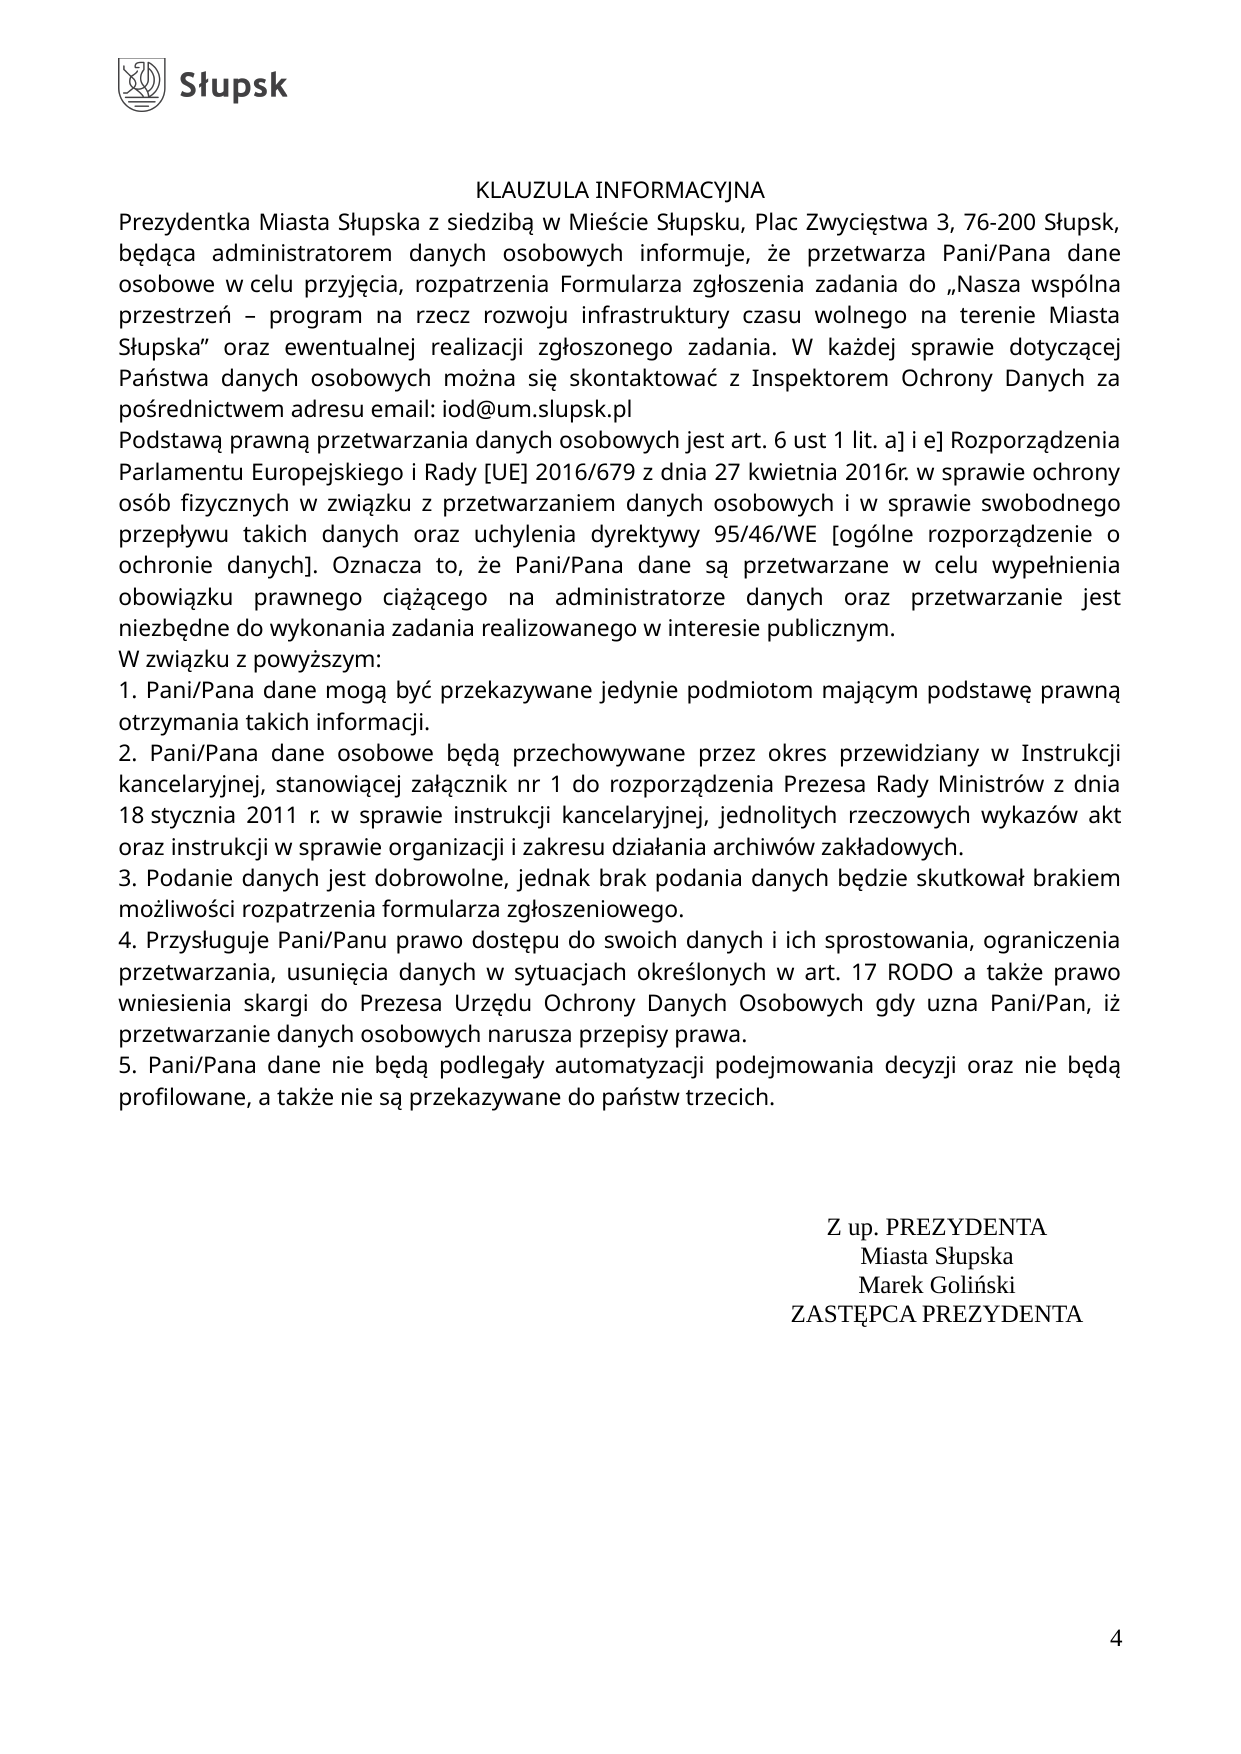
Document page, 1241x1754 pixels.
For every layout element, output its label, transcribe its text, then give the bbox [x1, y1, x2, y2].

text 5. Pani/Pana dane nie będą podlegały automatyzacji podejmowania decyzji oraz nie będą profilowane, a także nie są przekazywane do państw trzecich. [118, 1049, 1122, 1112]
text Z up. PREZYDENTA [760, 1212, 1113, 1241]
text Miasta Słupska [760, 1241, 1113, 1270]
text Prezydentka Miasta Słupska z siedzibą w Mieście Słupsku, Plac Zwycięstwa 3, 76-200 Słupsk, będąca administratorem danych osobowych informuje, że przetwarza Pani/Pana dane osobowe w celu przyjęcia, rozpatrzenia Formularza zgłoszenia zadania do „Nasza wspólna przestrzeń – program na rzecz rozwoju infrastruktury czasu wolnego na terenie Miasta Słupska” oraz ewentualnej realizacji zgłoszonego zadania. W każdej sprawie dotyczącej Państwa danych osobowych można się skontaktować z Inspektorem Ochrony Danych za pośrednictwem adresu email: iod@um.slupsk.pl [118, 206, 1122, 424]
text 1. Pani/Pana dane mogą być przekazywane jedynie podmiotom mającym podstawę prawną otrzymania takich informacji. [118, 674, 1122, 737]
text 3. Podanie danych jest dobrowolne, jednak brak podania danych będzie skutkował brakiem możliwości rozpatrzenia formularza zgłoszeniowego. [118, 862, 1122, 924]
text Marek Goliński [760, 1270, 1113, 1299]
text Podstawą prawną przetwarzania danych osobowych jest art. 6 ust 1 lit. a] i e] Rozporządzenia Parlamentu Europejskiego i Rady [UE] 2016/679 z dnia 27 kwietnia 2016r. w sprawie ochrony osób fizycznych w związku z przetwarzaniem danych osobowych i w sprawie swobodnego przepływu takich danych oraz uchylenia dyrektywy 95/46/WE [ogólne rozporządzenie o ochronie danych]. Oznacza to, że Pani/Pana dane są przetwarzane w celu wypełnienia obowiązku prawnego ciążącego na administratorze danych oraz przetwarzanie jest niezbędne do wykonania zadania realizowanego w interesie publicznym. [118, 424, 1122, 643]
text 4. Przysługuje Pani/Panu prawo dostępu do swoich danych i ich sprostowania, ograniczenia przetwarzania, usunięcia danych w sytuacjach określonych w art. 17 RODO a także prawo wniesienia skargi do Prezesa Urzędu Ochrony Danych Osobowych gdy uzna Pani/Pan, iż przetwarzanie danych osobowych narusza przepisy prawa. [118, 924, 1122, 1049]
text ZASTĘPCA PREZYDENTA [760, 1299, 1113, 1327]
text KLAUZULA INFORMACYJNA [118, 174, 1122, 206]
text 2. Pani/Pana dane osobowe będą przechowywane przez okres przewidziany w Instrukcji kancelaryjnej, stanowiącej załącznik nr 1 do rozporządzenia Prezesa Rady Ministrów z dnia 18 stycznia 2011 r. w sprawie instrukcji kancelaryjnej, jednolitych rzeczowych wykazów akt oraz instrukcji w sprawie organizacji i zakresu działania archiwów zakładowych. [118, 737, 1122, 862]
text W związku z powyższym: [118, 643, 1122, 674]
